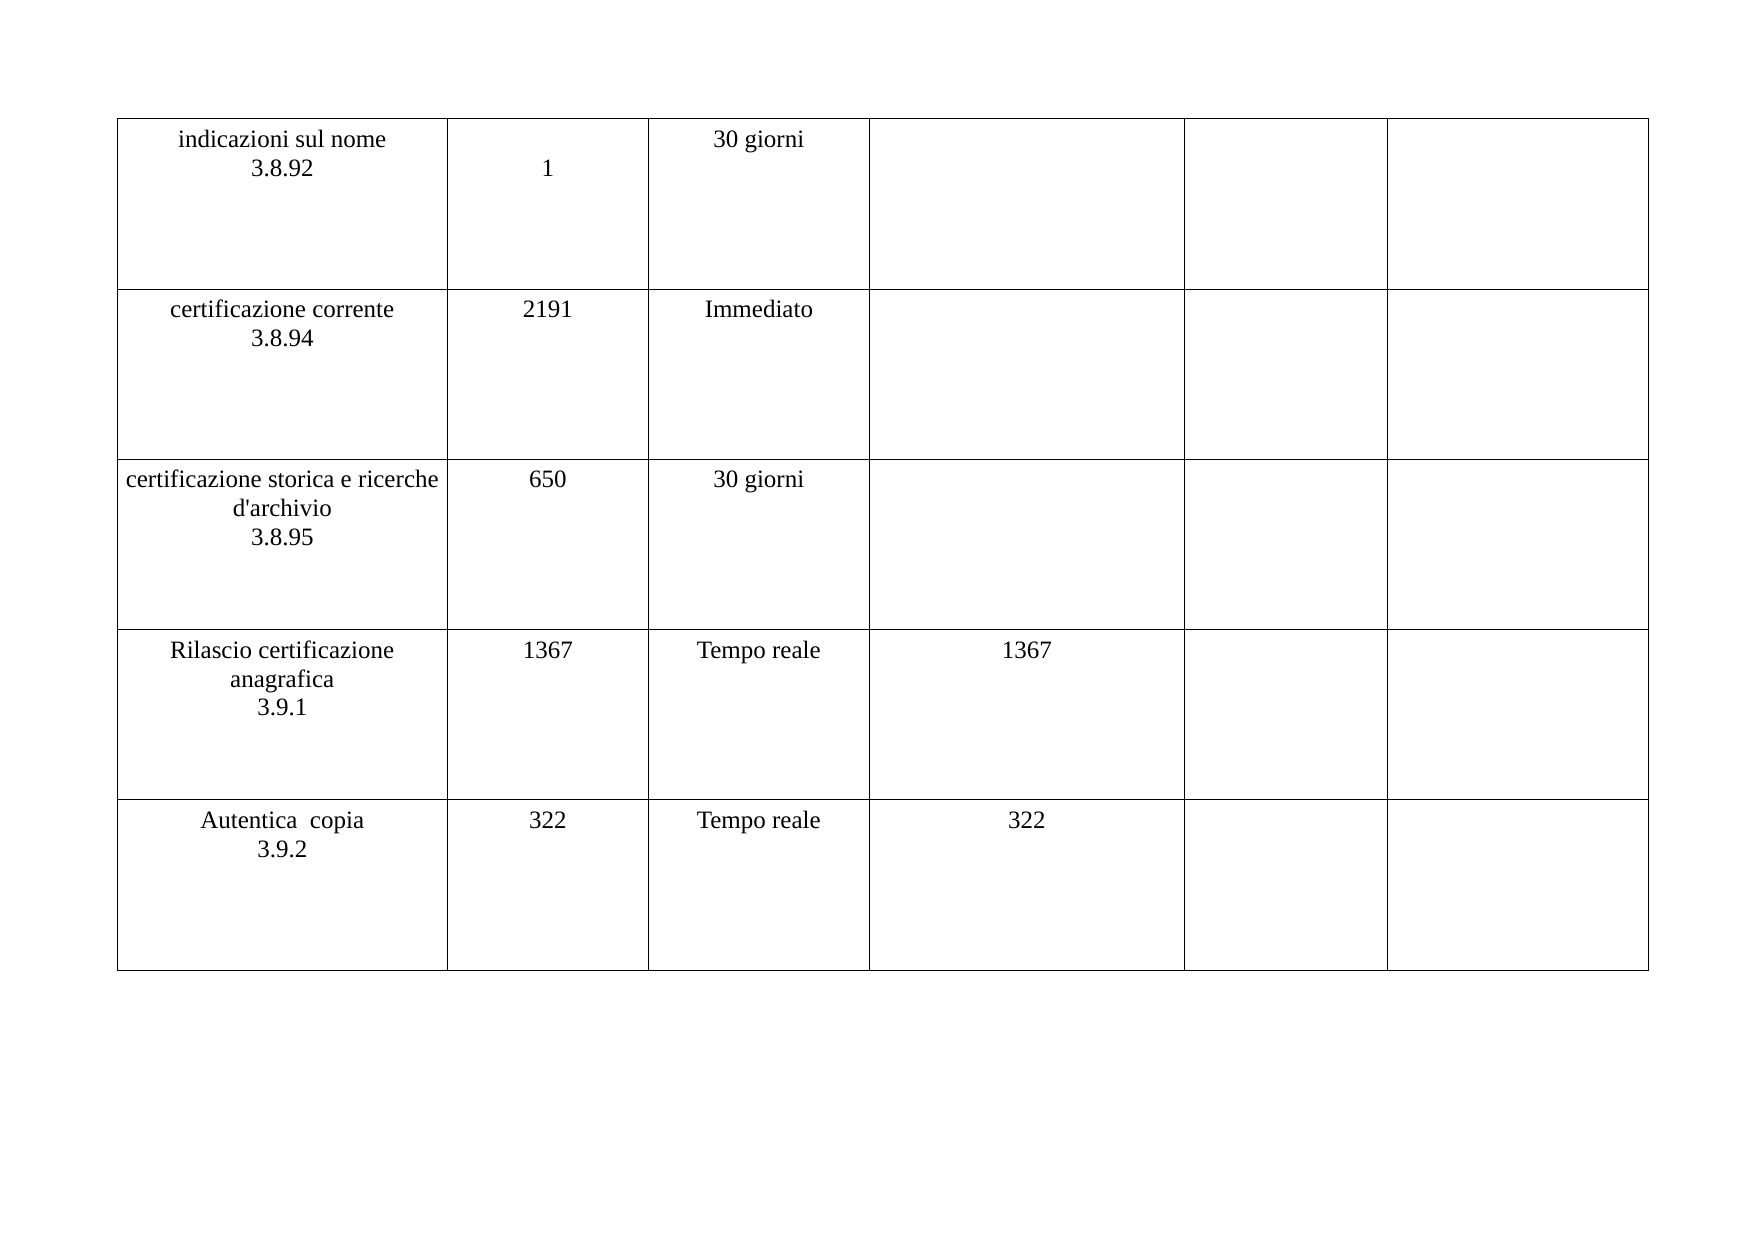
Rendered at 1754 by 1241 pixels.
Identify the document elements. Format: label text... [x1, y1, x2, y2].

table_cell [870, 119, 1184, 288]
table_cell Tempo reale [649, 630, 869, 799]
table_cell certificazione storica e ricerche d'archivio 3.8.95 [118, 460, 447, 629]
table_cell [1388, 290, 1648, 459]
table_cell [1388, 630, 1648, 799]
table_cell [1388, 460, 1648, 629]
table_cell 1367 [870, 630, 1184, 799]
table_cell 322 [448, 800, 648, 970]
table_cell 322 [870, 800, 1184, 970]
table_cell 30 giorni [649, 460, 869, 629]
table_cell indicazioni sul nome 3.8.92 [118, 119, 447, 288]
table_cell 2191 [448, 290, 648, 459]
table_cell Immediato [649, 290, 869, 459]
table_cell 30 giorni [649, 119, 869, 288]
table_cell certificazione corrente 3.8.94 [118, 290, 447, 459]
table_cell [1185, 800, 1387, 970]
table_cell Autentica copia 3.9.2 [118, 800, 447, 970]
table_cell Tempo reale [649, 800, 869, 970]
table_cell [1185, 119, 1387, 288]
table_cell [1388, 800, 1648, 970]
table_cell Rilascio certificazione anagrafica 3.9.1 [118, 630, 447, 799]
table_cell 1367 [448, 630, 648, 799]
table_cell 650 [448, 460, 648, 629]
table_cell [1185, 460, 1387, 629]
table_cell [1185, 290, 1387, 459]
table_cell 1 [448, 119, 648, 288]
table_cell [870, 290, 1184, 459]
table_cell [1185, 630, 1387, 799]
table_cell [870, 460, 1184, 629]
table_cell [1388, 119, 1648, 288]
